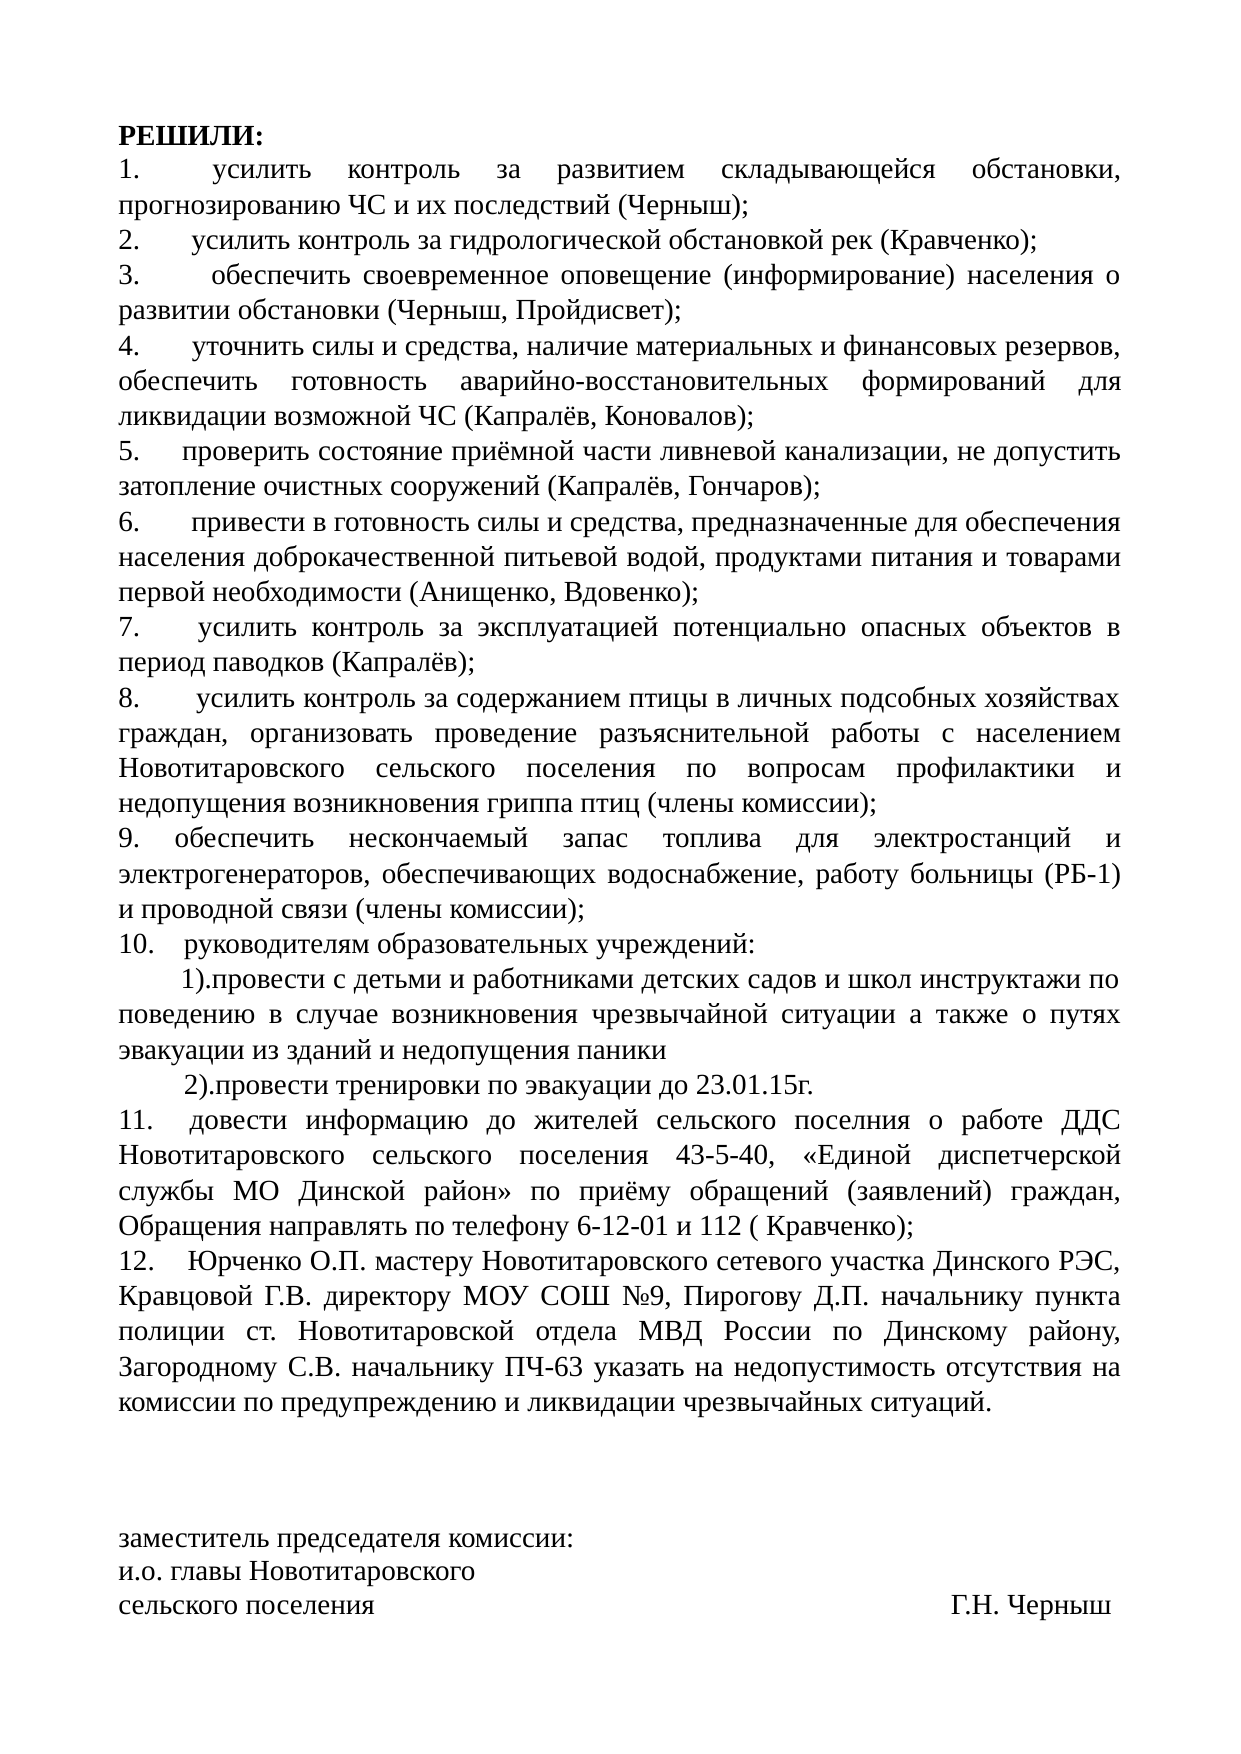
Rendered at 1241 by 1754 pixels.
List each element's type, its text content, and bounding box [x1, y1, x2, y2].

list 2. усилить контроль за гидрологической обстановкой рек (Кравченко); [118, 222, 1122, 256]
text заместитель председателя комиссии: [118, 1520, 1122, 1553]
text 8. усилить контроль за содержанием птицы в личных подсобных хозяйствах граждан, организовать проведение разъяснительной работы с населением Новотитаровского сельского поселения по вопросам профилактики и недопущения возникновения гриппа птиц (члены комиссии); [118, 680, 1122, 819]
list 4. уточнить силы и средства, наличие материальных и финансовых резервов, обеспечить готовность аварийно-восстановительных формирований для ликвидации возможной ЧС (Капралёв, Коновалов); [118, 328, 1122, 432]
text 2).провести тренировки по эвакуации до 23.01.15г. [118, 1067, 1122, 1101]
list 1. усилить контроль за развитием складывающейся обстановки, прогнозированию ЧС и их последствий (Черныш); [118, 152, 1122, 220]
list 5. проверить состояние приёмной части ливневой канализации, не допустить затопление очистных сооружений (Капралёв, Гончаров); [118, 433, 1122, 502]
text 12. Юрченко О.П. мастеру Новотитаровского сетевого участка Динского РЭС, Кравцовой Г.В. директору МОУ СОШ №9, Пирогову Д.П. начальнику пункта полиции ст. Новотитаровской отдела МВД России по Динскому району, Загородному С.В. начальнику ПЧ-63 указать на недопустимость отсутствия на комиссии по предупреждению и ликвидации чрезвычайных ситуаций. [118, 1243, 1122, 1417]
list 10. руководителям образовательных учреждений: [118, 926, 1122, 960]
list 11. довести информацию до жителей сельского поселния о работе ДДС Новотитаровского сельского поселения 43-5-40, «Единой диспетчерской службы МО Динской район» по приёму обращений (заявлений) граждан, Обращения направлять по телефону 6-12-01 и 112 ( Кравченко); [118, 1102, 1122, 1241]
text 1).провести с детьми и работниками детских садов и школ инструктажи по поведению в случае возникновения чрезвычайной ситуации а также о путях эвакуации из зданий и недопущения паники [118, 961, 1122, 1065]
text сельского поселения Г.Н. Черныш [118, 1587, 1122, 1620]
list 3. обеспечить своевременное оповещение (информирование) населения о развитии обстановки (Черныш, Пройдисвет); [118, 257, 1122, 326]
text и.о. главы Новотитаровского [118, 1553, 1122, 1587]
list 7. усилить контроль за эксплуатацией потенциально опасных объектов в период паводков (Капралёв); [118, 609, 1122, 678]
text РЕШИЛИ: [118, 118, 1122, 152]
list 6. привести в готовность силы и средства, предназначенные для обеспечения населения доброкачественной питьевой водой, продуктами питания и товарами первой необходимости (Анищенко, Вдовенко); [118, 504, 1122, 608]
list 9. обеспечить нескончаемый запас топлива для электростанций и электрогенераторов, обеспечивающих водоснабжение, работу больницы (РБ-1) и проводной связи (члены комиссии); [118, 821, 1122, 924]
